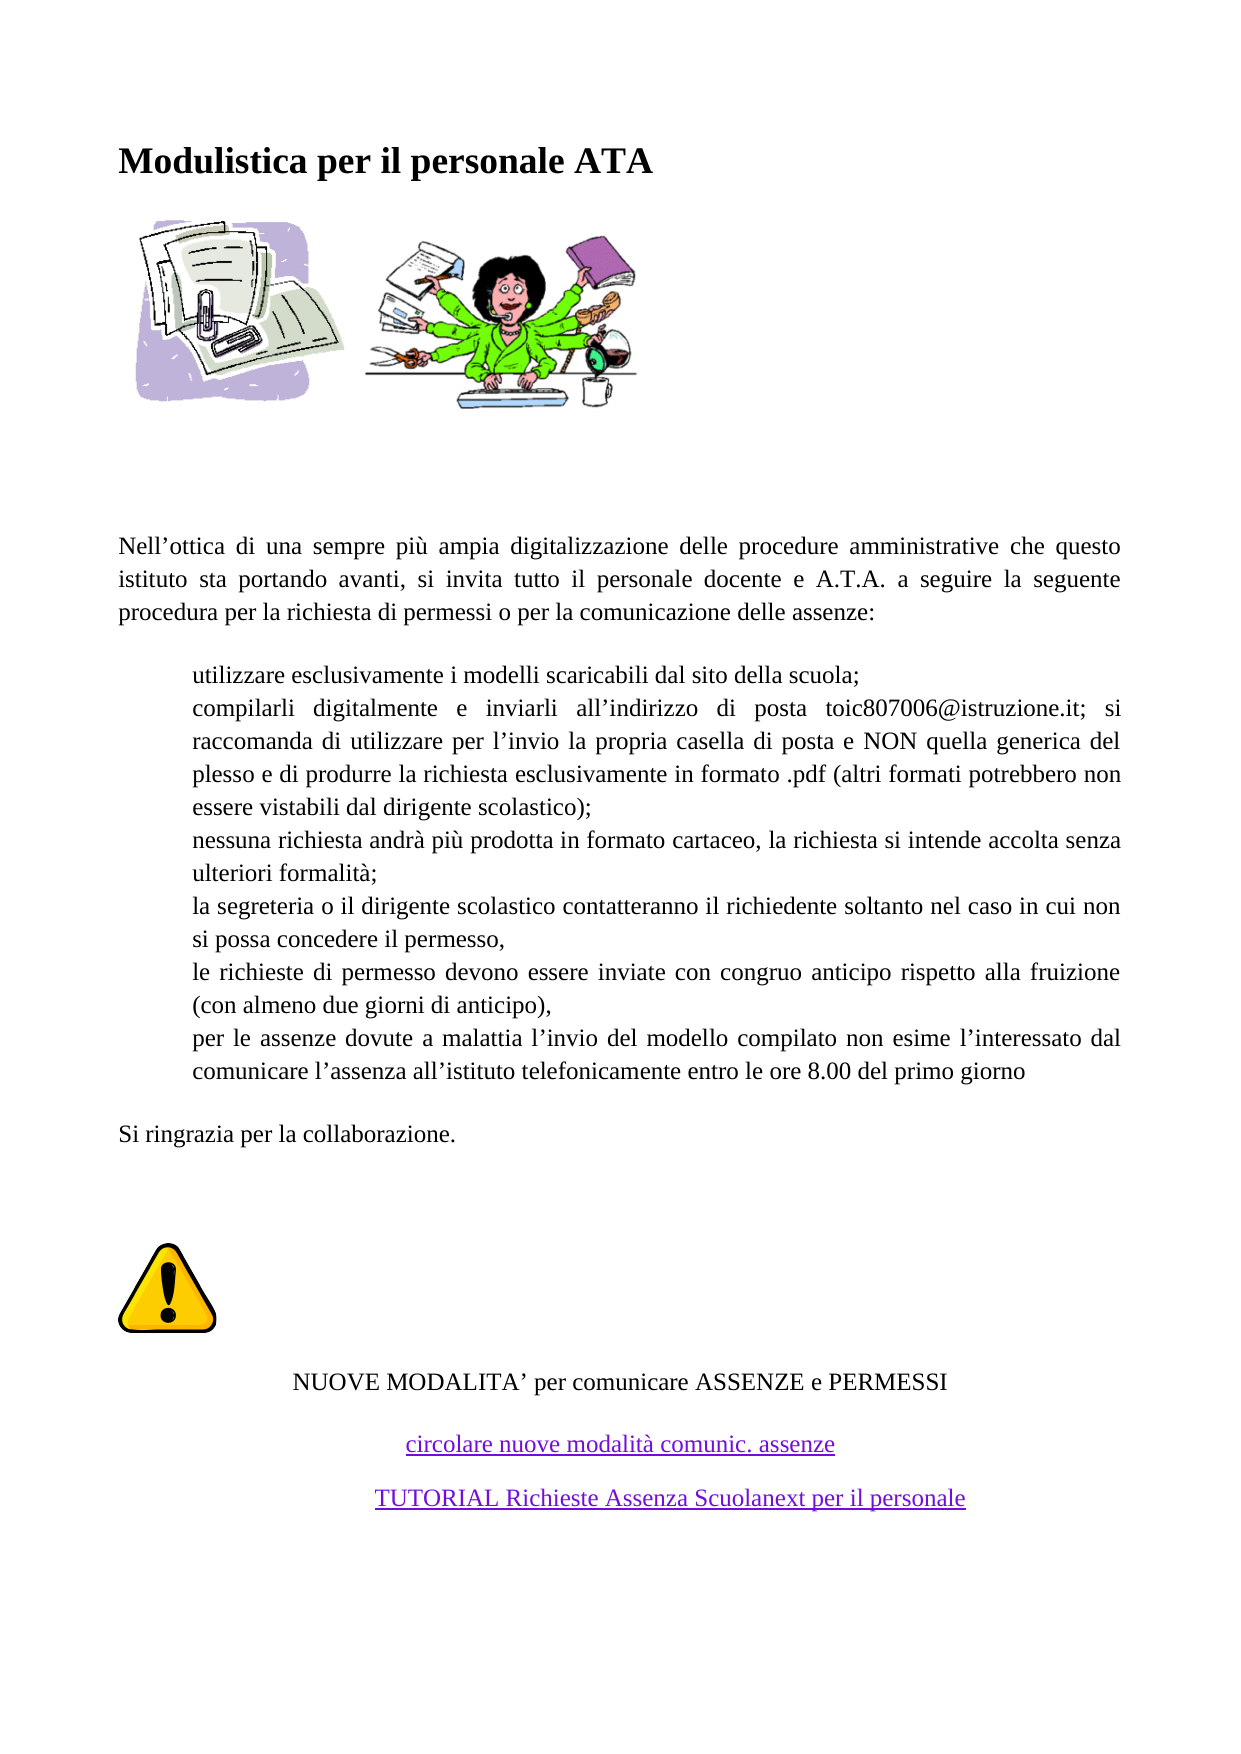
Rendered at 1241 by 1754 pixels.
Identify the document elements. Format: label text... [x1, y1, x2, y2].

text . [118, 1592, 1122, 1621]
subtitle Modulistica per il personale ATA [118, 139, 1122, 182]
list la segreteria o il dirigente scolastico contatteranno il richiedente soltanto nel caso in cui non si possa concedere il permesso, [162, 891, 1122, 953]
picture [118, 194, 672, 436]
text circolare nuove modalità comunic. assenze [118, 1429, 1122, 1458]
picture [118, 1243, 217, 1333]
text NUOVE MODALITA’ per comunicare ASSENZE e PERMESSI [118, 1367, 1122, 1395]
text Si ringrazia per la collaborazione. [118, 1119, 1122, 1147]
text …………TUTORIAL Richieste Assenza Scuolanext per il personale [118, 1483, 1122, 1512]
text . [118, 1538, 1122, 1567]
text . [118, 1181, 1122, 1210]
list nessuna richiesta andrà più prodotta in formato cartaceo, la richiesta si intende accolta senza ulteriori formalità; [162, 825, 1122, 887]
list utilizzare esclusivamente i modelli scaricabili dal sito della scuola; [162, 660, 1122, 689]
text Nell’ottica di una sempre più ampia digitalizzazione delle procedure amministrative che questo istituto sta portando avanti, si invita tutto il personale docente e A.T.A. a seguire la seguente procedura per la richiesta di permessi o per la comunicazione delle assenze: [118, 531, 1122, 626]
list compilarli digitalmente e inviarli all’indirizzo di posta toic807006@istruzione.it; si raccomanda di utilizzare per l’invio la propria casella di posta e NON quella generica del plesso e di produrre la richiesta esclusivamente in formato .pdf (altri formati potrebbero non essere vistabili dal dirigente scolastico); [162, 693, 1122, 821]
list le richieste di permesso devono essere inviate con congruo anticipo rispetto alla fruizione (con almeno due giorni di anticipo), [162, 957, 1122, 1019]
list per le assenze dovute a malattia l’invio del modello compilato non esime l’interessato dal comunicare l’assenza all’istituto telefonicamente entro le ore 8.00 del primo giorno [162, 1023, 1122, 1085]
